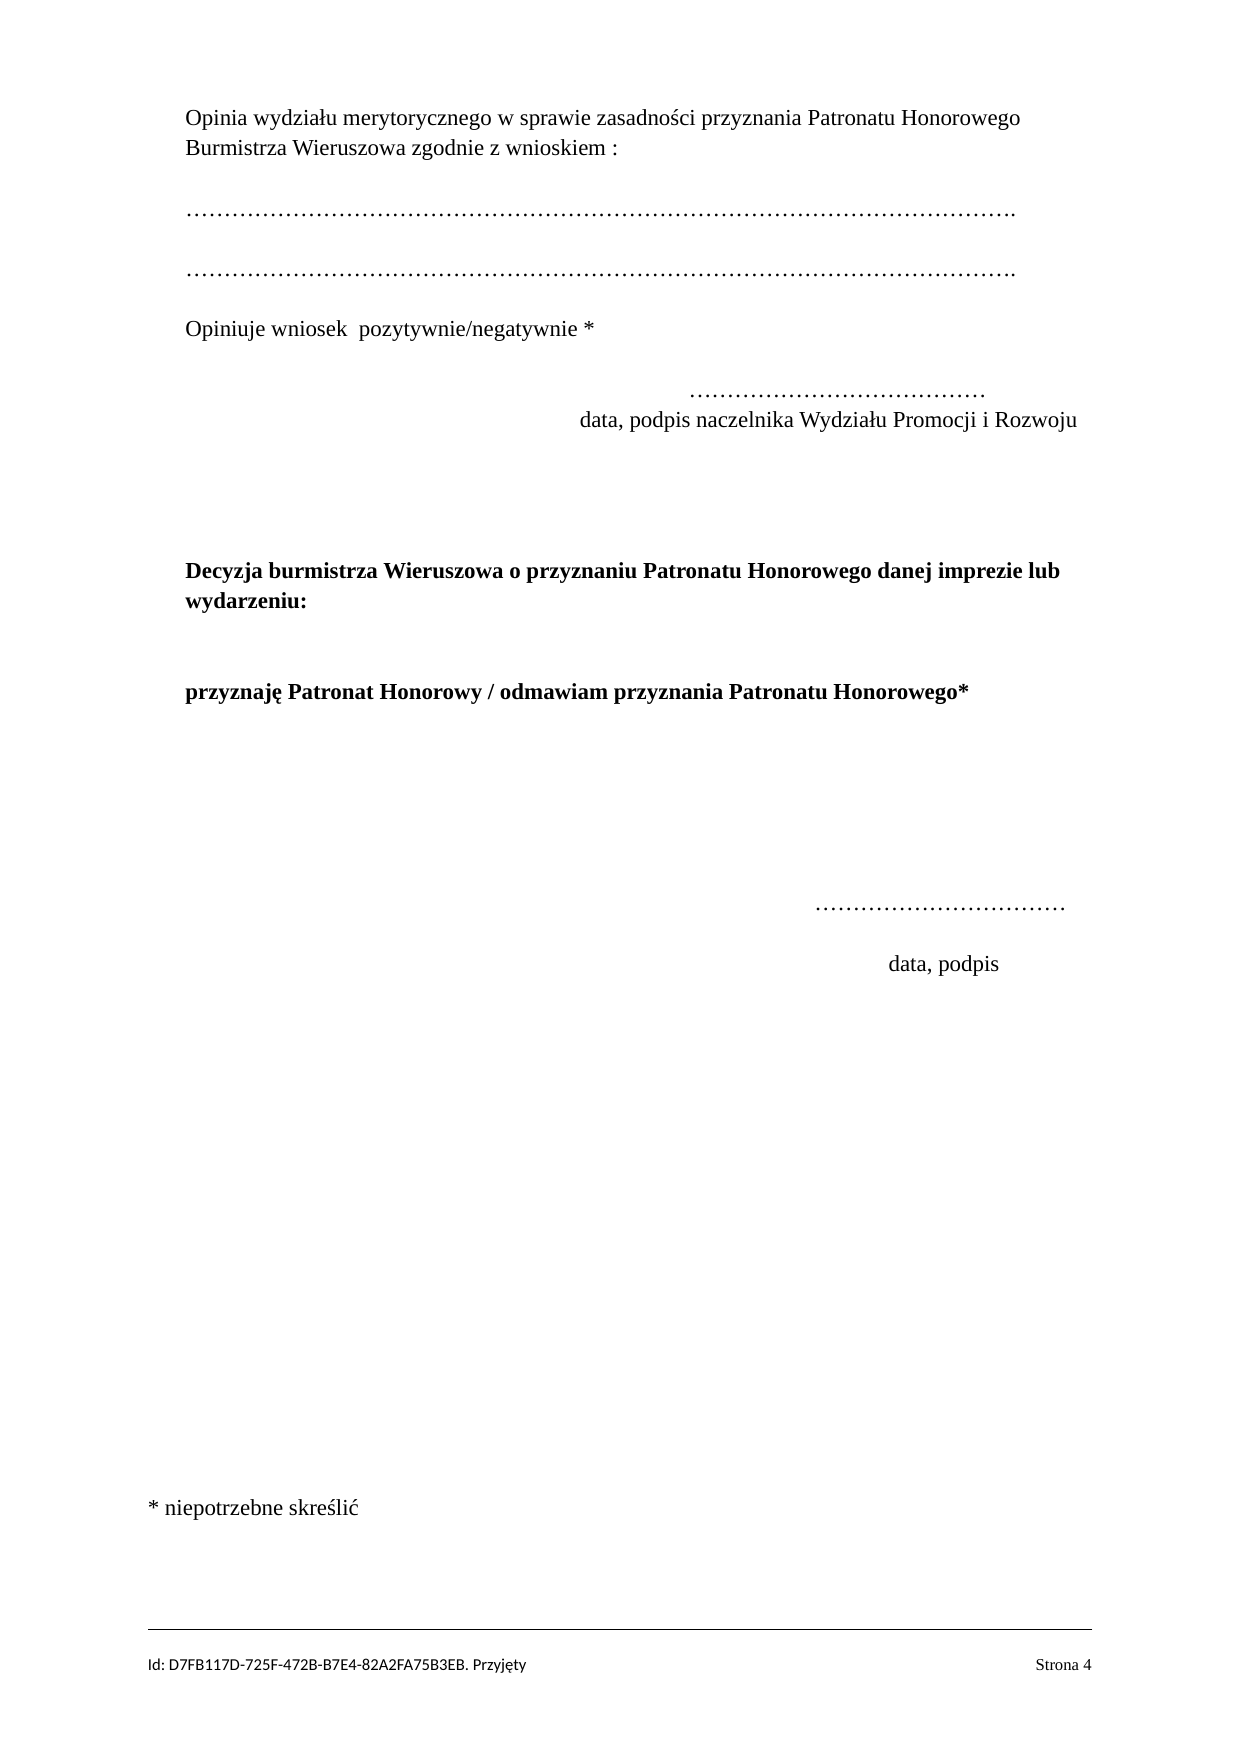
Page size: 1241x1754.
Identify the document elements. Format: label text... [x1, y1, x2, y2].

text data, podpis naczelnika Wydziału Promocji i Rozwoju [185, 406, 1092, 432]
text Decyzja burmistrza Wieruszowa o przyznaniu Patronatu Honorowego danej imprezie lub wydarzeniu: [185, 557, 1092, 614]
text …………………………… [185, 889, 1092, 916]
text data, podpis [185, 950, 1092, 976]
text Opiniuje wniosek pozytywnie/negatywnie * [185, 315, 1092, 342]
text ………………………………………………………………………………………………. [185, 194, 1092, 221]
text * niepotrzebne skreślić [148, 1493, 1092, 1520]
text przyznaję Patronat Honorowy / odmawiam przyznania Patronatu Honorowego* [185, 678, 1092, 704]
text ………………………………… [185, 376, 1092, 402]
text ………………………………………………………………………………………………. [185, 255, 1092, 281]
text Opinia wydziału merytorycznego w sprawie zasadności przyznania Patronatu Honorowego Burmistrza Wieruszowa zgodnie z wnioskiem : [185, 104, 1092, 161]
